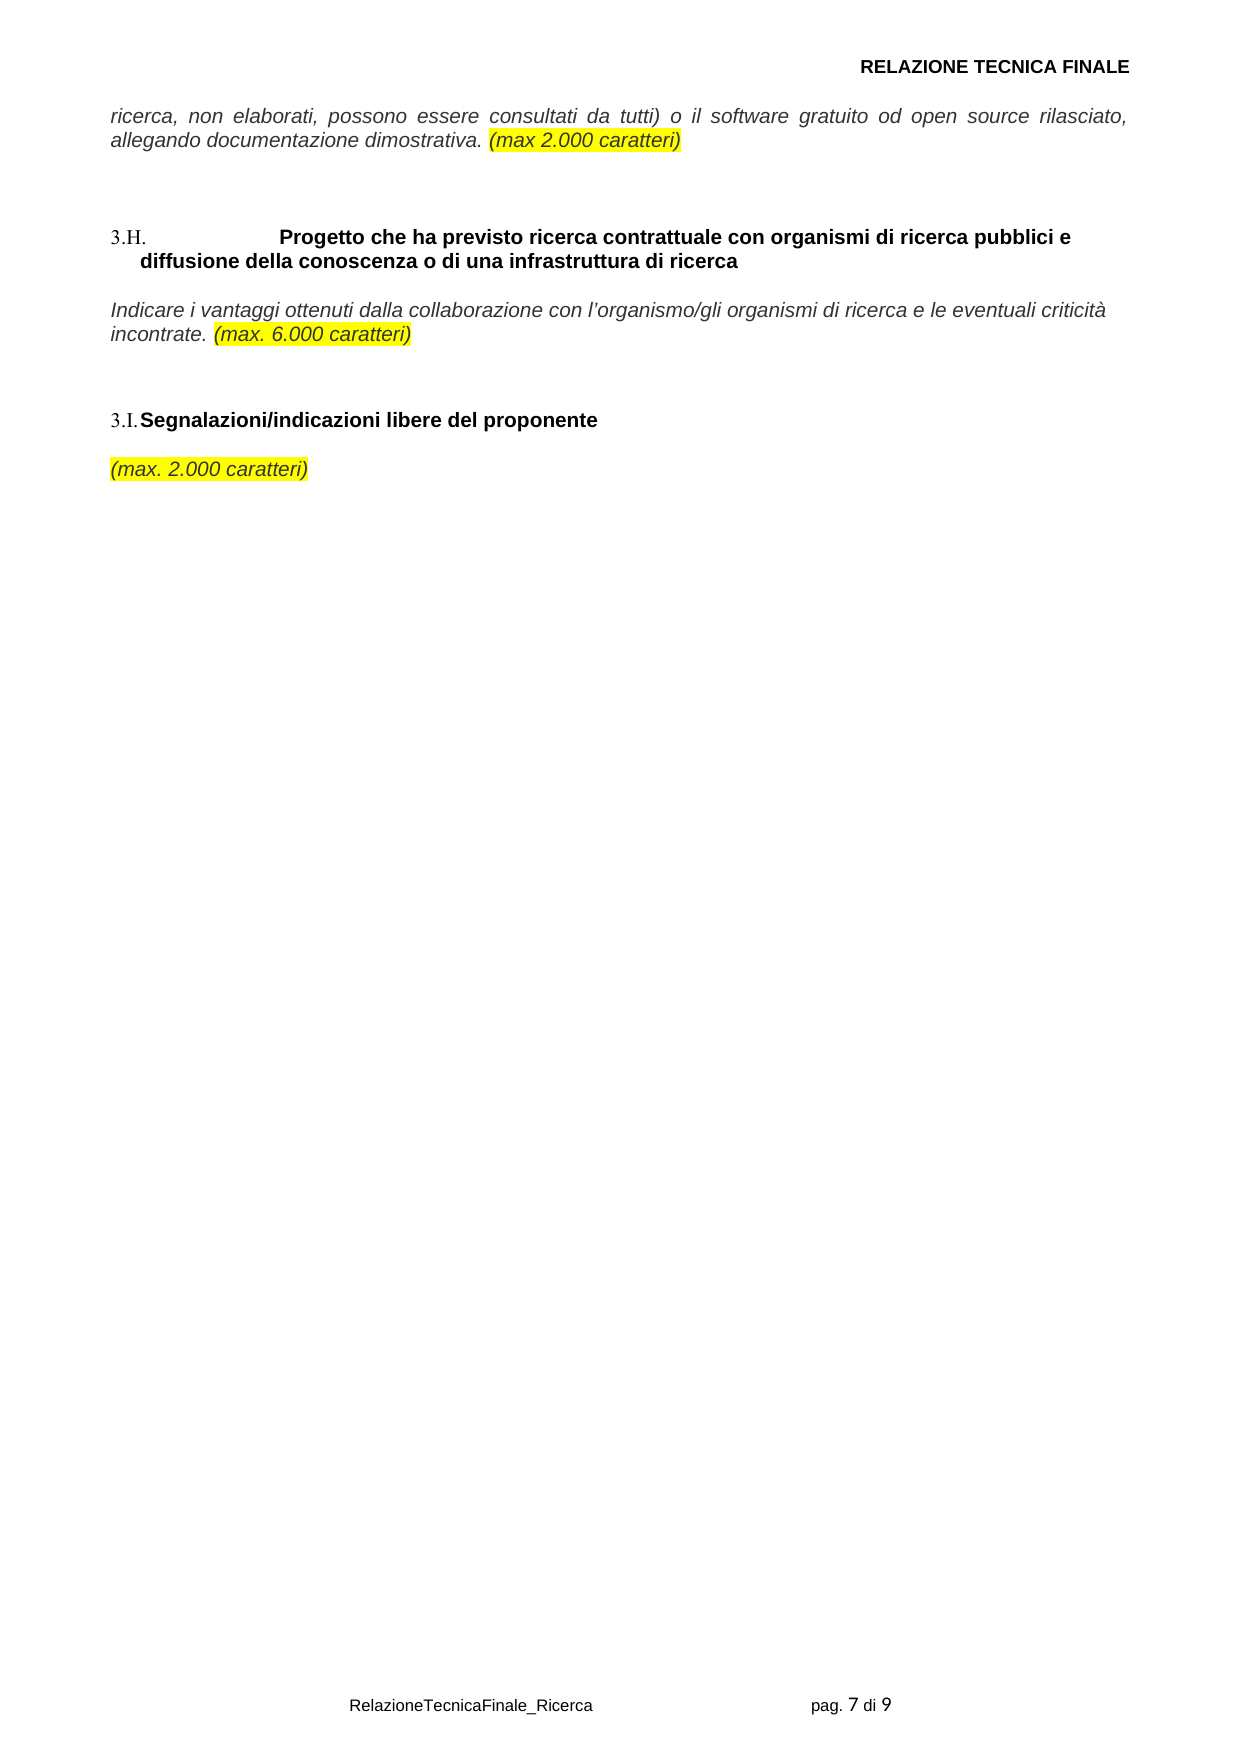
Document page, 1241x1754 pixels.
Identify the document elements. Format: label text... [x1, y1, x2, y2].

list Progetto che ha previsto ricerca contrattuale con organismi di ricerca pubblici e diffusione della conoscenza o di una infrastruttura di ricerca [110, 225, 1130, 273]
text Indicare i vantaggi ottenuti dalla collaborazione con l’organismo/gli organismi di ricerca e le eventuali criticità incontrate. (max. 6.000 caratteri) [110, 298, 1130, 346]
text (max. 2.000 caratteri) [110, 457, 1130, 481]
text ricerca, non elaborati, possono essere consultati da tutti) o il software gratuito od open source rilasciato, allegando documentazione dimostrativa. (max 2.000 caratteri) [110, 104, 1130, 152]
list Segnalazioni/indicazioni libere del proponente [110, 407, 1130, 432]
